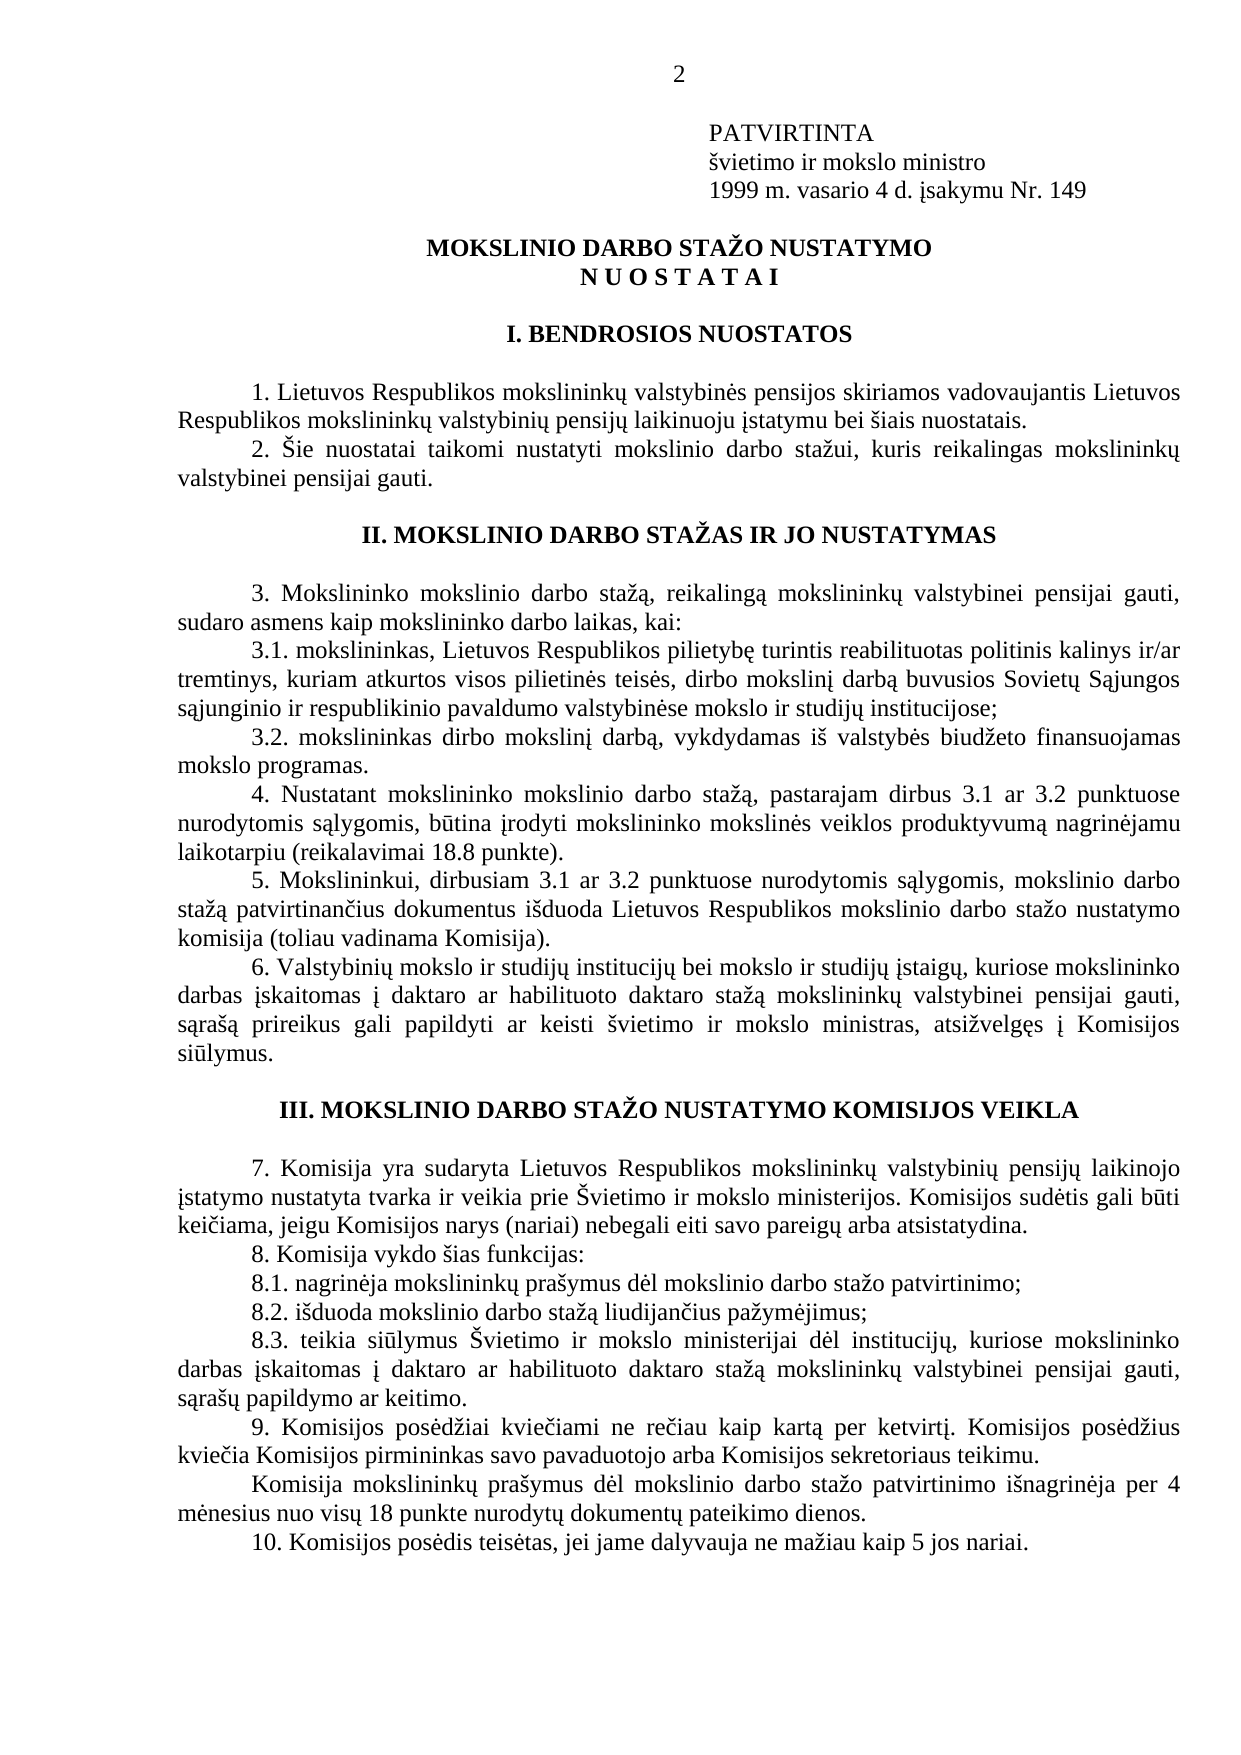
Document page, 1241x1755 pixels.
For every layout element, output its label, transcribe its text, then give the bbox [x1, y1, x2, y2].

text 4. Nustatant mokslininko mokslinio darbo stažą, pastarajam dirbus 3.1 ar 3.2 punktuose nurodytomis sąlygomis, būtina įrodyti mokslininko mokslinės veiklos produktyvumą nagrinėjamu laikotarpiu (reikalavimai 18.8 punkte). [177, 779, 1181, 866]
text 2. Šie nuostatai taikomi nustatyti mokslinio darbo stažui, kuris reikalingas mokslininkų valstybinei pensijai gauti. [177, 434, 1181, 492]
text 3. Mokslininko mokslinio darbo stažą, reikalingą mokslininkų valstybinei pensijai gauti, sudaro asmens kaip mokslininko darbo laikas, kai: [177, 578, 1181, 636]
text 5. Mokslininkui, dirbusiam 3.1 ar 3.2 punktuose nurodytomis sąlygomis, mokslinio darbo stažą patvirtinančius dokumentus išduoda Lietuvos Respublikos mokslinio darbo stažo nustatymo komisija (toliau vadinama Komisija). [177, 866, 1181, 952]
text III. MOKSLINIO DARBO STAŽO NUSTATYMO KOMISIJOS VEIKLA [177, 1096, 1181, 1124]
text 3.2. mokslininkas dirbo mokslinį darbą, vykdydamas iš valstybės biudžeto finansuojamas mokslo programas. [177, 722, 1181, 779]
text PATVIRTINTA [709, 118, 1181, 147]
text 9. Komisijos posėdžiai kviečiami ne rečiau kaip kartą per ketvirtį. Komisijos posėdžius kviečia Komisijos pirmininkas savo pavaduotojo arba Komisijos sekretoriaus teikimu. [177, 1412, 1181, 1469]
text 3.1. mokslininkas, Lietuvos Respublikos pilietybę turintis reabilituotas politinis kalinys ir/ar tremtinys, kuriam atkurtos visos pilietinės teisės, dirbo mokslinį darbą buvusios Sovietų Sąjungos sąjunginio ir respublikinio pavaldumo valstybinėse mokslo ir studijų institucijose; [177, 636, 1181, 722]
text MOKSLINIO DARBO STAŽO NUSTATYMO [177, 233, 1181, 262]
text Komisija mokslininkų prašymus dėl mokslinio darbo stažo patvirtinimo išnagrinėja per 4 mėnesius nuo visų 18 punkte nurodytų dokumentų pateikimo dienos. [177, 1469, 1181, 1527]
text 8. Komisija vykdo šias funkcijas: [177, 1239, 1181, 1268]
text 8.2. išduoda mokslinio darbo stažą liudijančius pažymėjimus; [177, 1297, 1181, 1326]
text švietimo ir mokslo ministro [177, 147, 1181, 176]
text I. BENDROSIOS NUOSTATOS [177, 319, 1181, 348]
text 8.3. teikia siūlymus Švietimo ir mokslo ministerijai dėl institucijų, kuriose mokslininko darbas įskaitomas į daktaro ar habilituoto daktaro stažą mokslininkų valstybinei pensijai gauti, sąrašų papildymo ar keitimo. [177, 1326, 1181, 1412]
text 6. Valstybinių mokslo ir studijų institucijų bei mokslo ir studijų įstaigų, kuriose mokslininko darbas įskaitomas į daktaro ar habilituoto daktaro stažą mokslininkų valstybinei pensijai gauti, sąrašą prireikus gali papildyti ar keisti švietimo ir mokslo ministras, atsižvelgęs į Komisijos siūlymus. [177, 952, 1181, 1067]
text NUOSTATAI [177, 262, 1181, 291]
text 7. Komisija yra sudaryta Lietuvos Respublikos mokslininkų valstybinių pensijų laikinojo įstatymo nustatyta tvarka ir veikia prie Švietimo ir mokslo ministerijos. Komisijos sudėtis gali būti keičiama, jeigu Komisijos narys (nariai) nebegali eiti savo pareigų arba atsistatydina. [177, 1153, 1181, 1239]
text 1999 m. vasario 4 d. įsakymu Nr. 149 [177, 176, 1181, 204]
text 1. Lietuvos Respublikos mokslininkų valstybinės pensijos skiriamos vadovaujantis Lietuvos Respublikos mokslininkų valstybinių pensijų laikinuoju įstatymu bei šiais nuostatais. [177, 377, 1181, 434]
text II. MOKSLINIO DARBO STAŽAS IR JO NUSTATYMAS [177, 521, 1181, 549]
text 10. Komisijos posėdis teisėtas, jei jame dalyvauja ne mažiau kaip 5 jos nariai. [177, 1527, 1181, 1556]
text 8.1. nagrinėja mokslininkų prašymus dėl mokslinio darbo stažo patvirtinimo; [177, 1268, 1181, 1297]
